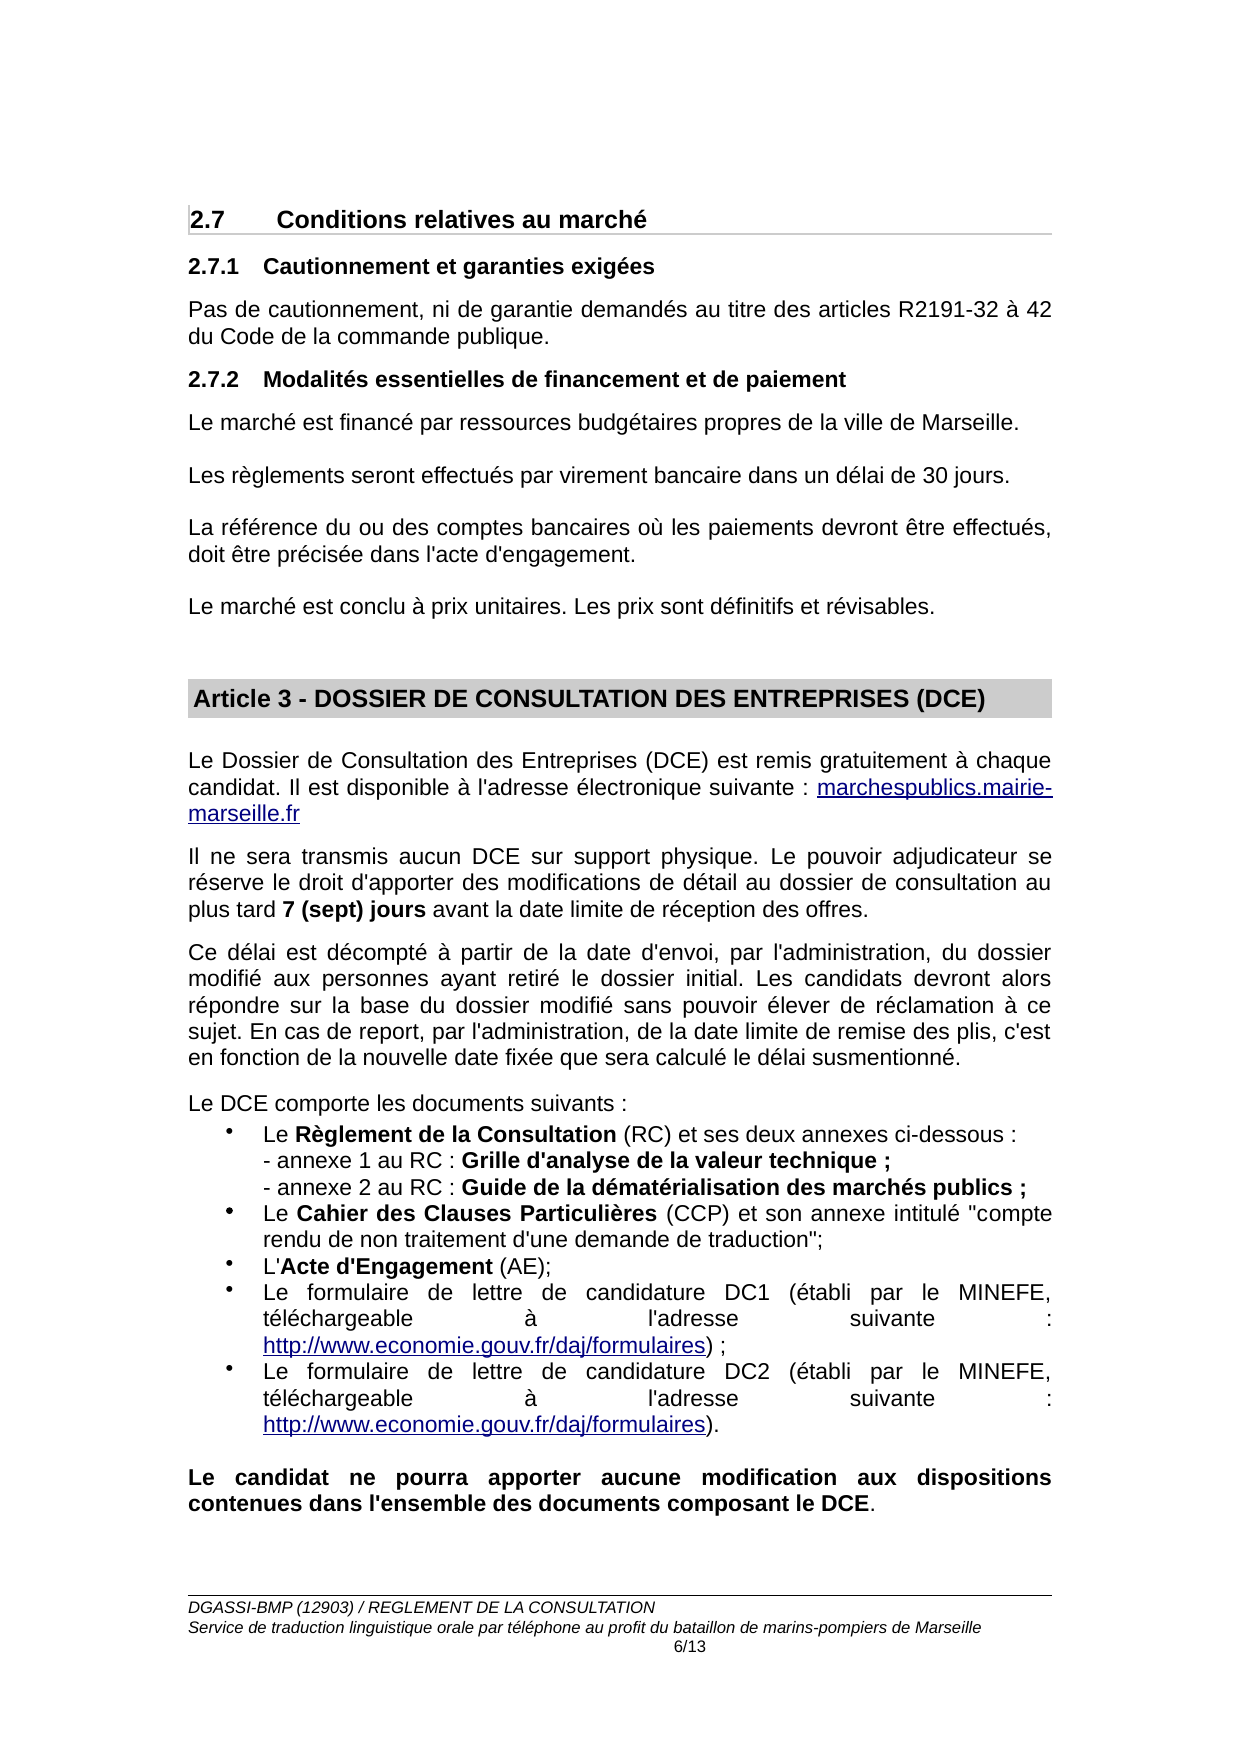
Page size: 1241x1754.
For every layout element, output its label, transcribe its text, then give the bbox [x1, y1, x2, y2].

text Le marché est financé par ressources budgétaires propres de la ville de Marseille. [188, 409, 1052, 435]
text Les règlements seront effectués par virement bancaire dans un délai de 30 jours. [188, 462, 1052, 488]
text Le marché est conclu à prix unitaires. Les prix sont définitifs et révisables. [188, 593, 1052, 620]
subtitle Conditions relatives au marché [188, 204, 1052, 233]
text Il ne sera transmis aucun DCE sur support physique. Le pouvoir adjudicateur se réserve le droit d'apporter des modifications de détail au dossier de consultation au plus tard 7 (sept) jours avant la date limite de réception des offres. [188, 843, 1052, 922]
list - annexe 2 au RC : Guide de la dématérialisation des marchés publics ; [225, 1174, 1052, 1200]
subtitle DOSSIER DE CONSULTATION DES ENTREPRISES (DCE) [190, 681, 1050, 715]
list L'Acte d'Engagement (AE); [225, 1253, 1052, 1279]
text La référence du ou des comptes bancaires où les paiements devront être effectués, doit être précisée dans l'acte d'engagement. [188, 514, 1052, 567]
text Ce délai est décompté à partir de la date d'envoi, par l'administration, du dossier modifié aux personnes ayant retiré le dossier initial. Les candidats devront alors répondre sur la base du dossier modifié sans pouvoir élever de réclamation à ce sujet. En cas de report, par l'administration, de la date limite de remise des plis, c'est en fonction de la nouvelle date fixée que sera calculé le délai susmentionné. [188, 939, 1052, 1071]
text Pas de cautionnement, ni de garantie demandés au titre des articles R2191-32 à 42 du Code de la commande publique. [188, 296, 1052, 349]
text 2.7.2 Modalités essentielles de financement et de paiement [188, 366, 1052, 392]
text Le DCE comporte les documents suivants : [188, 1090, 1052, 1116]
list Le formulaire de lettre de candidature DC1 (établi par le MINEFE, téléchargeable à l'adresse suivante : http://www.economie.gouv.fr/daj/formulaires) ; [225, 1279, 1052, 1358]
text Le candidat ne pourra apporter aucune modification aux dispositions contenues dans l'ensemble des documents composant le DCE. [188, 1463, 1052, 1516]
list Le Cahier des Clauses Particulières (CCP) et son annexe intitulé "compte rendu de non traitement d'une demande de traduction"; [225, 1200, 1052, 1253]
text 2.7.1 Cautionnement et garanties exigées [188, 253, 1052, 279]
text Le Dossier de Consultation des Entreprises (DCE) est remis gratuitement à chaque candidat. Il est disponible à l'adresse électronique suivante : marchespublics.mairie-marseille.fr [188, 747, 1052, 826]
list - annexe 1 au RC : Grille d'analyse de la valeur technique ; [225, 1147, 1052, 1174]
list Le formulaire de lettre de candidature DC2 (établi par le MINEFE, téléchargeable à l'adresse suivante : http://www.economie.gouv.fr/daj/formulaires). [225, 1358, 1052, 1437]
list Le Règlement de la Consultation (RC) et ses deux annexes ci-dessous : [225, 1121, 1052, 1147]
